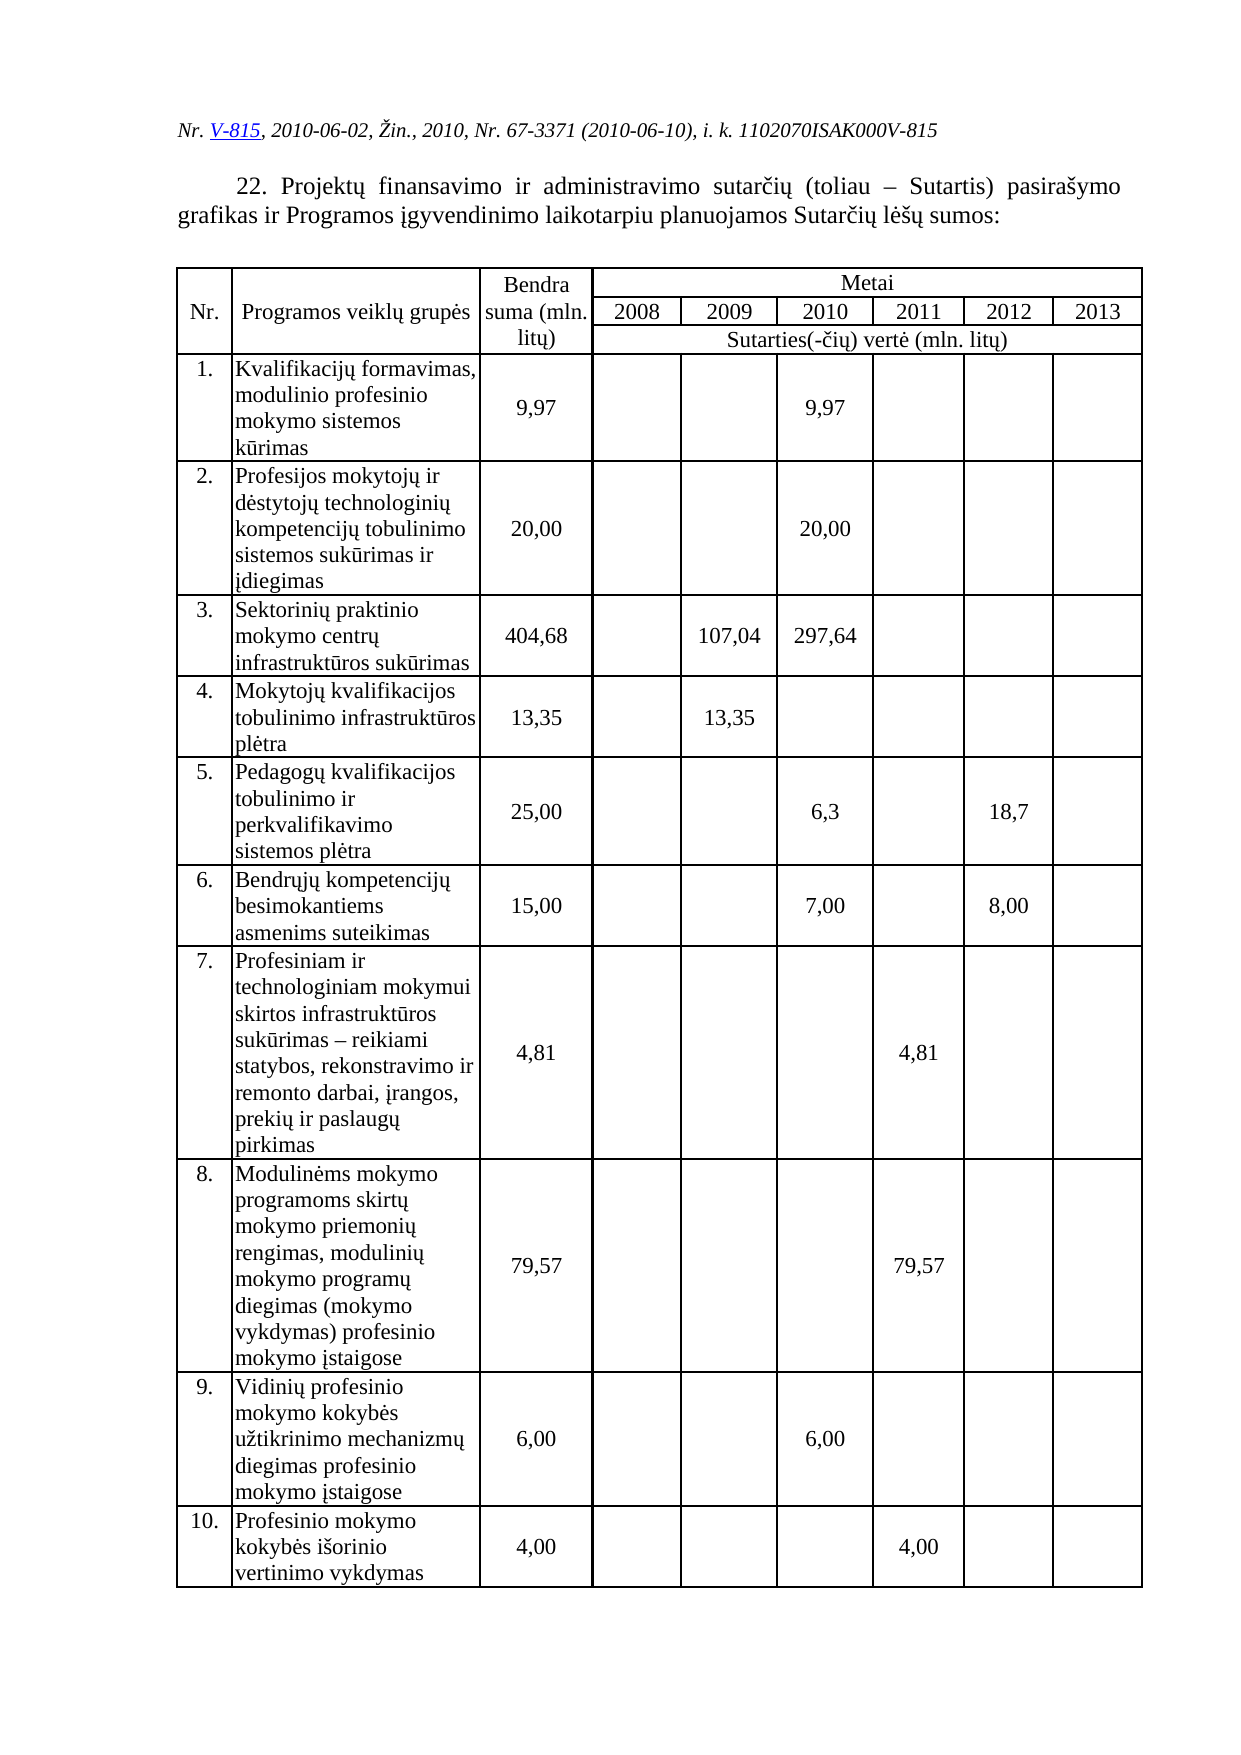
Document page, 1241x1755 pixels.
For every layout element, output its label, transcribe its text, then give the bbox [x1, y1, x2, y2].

table_cell 20,00 [778, 462, 872, 594]
table_cell [874, 355, 963, 460]
table_cell 4. [178, 677, 231, 756]
text 22. Projektų finansavimo ir administravimo sutarčių (toliau – Sutartis) pasirašymo grafikas ir Programos įgyvendinimo laikotarpiu planuojamos Sutarčių lėšų sumos: [177, 171, 1122, 228]
table_cell [682, 758, 776, 864]
table_cell [1054, 462, 1141, 594]
table_cell [594, 1373, 680, 1504]
table_cell Profesiniam ir technologiniam mokymui skirtos infrastruktūros sukūrimas – reikiami statybos, rekonstravimo ir remonto darbai, įrangos, prekių ir paslaugų pirkimas [233, 947, 479, 1158]
table_cell 79,57 [874, 1160, 963, 1371]
table_cell Profesinio mokymo kokybės išorinio vertinimo vykdymas [233, 1507, 479, 1586]
table_cell 404,68 [481, 596, 591, 675]
table_cell 107,04 [682, 596, 776, 675]
table_cell 15,00 [481, 866, 591, 945]
table_header Metai [594, 269, 1141, 296]
table_cell [874, 866, 963, 945]
table_cell 1. [178, 355, 231, 460]
table_cell [778, 947, 872, 1158]
table_cell 79,57 [481, 1160, 591, 1371]
table_header Programos veiklų grupės [233, 269, 479, 353]
table_cell [594, 758, 680, 864]
table_cell [594, 462, 680, 594]
table_cell [1054, 355, 1141, 460]
table_cell 10. [178, 1507, 231, 1586]
table_cell [965, 1160, 1052, 1371]
table_cell [594, 866, 680, 945]
table_cell [778, 1160, 872, 1371]
table_cell [682, 462, 776, 594]
table_cell 25,00 [481, 758, 591, 864]
table_cell 3. [178, 596, 231, 675]
table_cell 5. [178, 758, 231, 864]
table_cell 2009 [682, 298, 776, 324]
table_cell [1054, 1507, 1141, 1586]
table_cell [778, 677, 872, 756]
table_cell [594, 947, 680, 1158]
table_cell 4,81 [481, 947, 591, 1158]
table_cell 7,00 [778, 866, 872, 945]
table_cell [682, 947, 776, 1158]
table_cell 6,00 [778, 1373, 872, 1504]
table_cell 2010 [778, 298, 872, 324]
table_cell 9,97 [481, 355, 591, 460]
table_cell 2012 [965, 298, 1052, 324]
table_cell [965, 355, 1052, 460]
table_cell Modulinėms mokymo programoms skirtų mokymo priemonių rengimas, modulinių mokymo programų diegimas (mokymo vykdymas) profesinio mokymo įstaigose [233, 1160, 479, 1371]
table_cell [682, 1373, 776, 1504]
table_cell 18,7 [965, 758, 1052, 864]
table_cell 6,00 [481, 1373, 591, 1504]
table_cell [874, 462, 963, 594]
table_cell 7. [178, 947, 231, 1158]
table_cell 4,00 [481, 1507, 591, 1586]
table_cell [778, 1507, 872, 1586]
table_cell [1054, 677, 1141, 756]
table_cell [1054, 1160, 1141, 1371]
table_cell Sutarties(-čių) vertė (mln. litų) [594, 326, 1141, 353]
table_cell 2. [178, 462, 231, 594]
table_cell [682, 1507, 776, 1586]
table_cell Mokytojų kvalifikacijos tobulinimo infrastruktūros plėtra [233, 677, 479, 756]
table_cell [965, 947, 1052, 1158]
table_cell [682, 355, 776, 460]
table_cell [874, 1373, 963, 1504]
table_cell [1054, 947, 1141, 1158]
table_header Nr. [178, 269, 231, 353]
table_cell [1054, 758, 1141, 864]
table_cell Profesijos mokytojų ir dėstytojų technologinių kompetencijų tobulinimo sistemos sukūrimas ir įdiegimas [233, 462, 479, 594]
table_cell 297,64 [778, 596, 872, 675]
table_cell [594, 1160, 680, 1371]
table_cell [965, 1507, 1052, 1586]
table_cell [965, 462, 1052, 594]
table_cell 2013 [1054, 298, 1141, 324]
table_cell 13,35 [481, 677, 591, 756]
table_cell [594, 355, 680, 460]
table_cell [682, 866, 776, 945]
table_cell 4,81 [874, 947, 963, 1158]
table_cell 20,00 [481, 462, 591, 594]
table_cell 13,35 [682, 677, 776, 756]
table_cell Pedagogų kvalifikacijos tobulinimo ir perkvalifikavimo sistemos plėtra [233, 758, 479, 864]
table_cell [874, 677, 963, 756]
table_cell 9. [178, 1373, 231, 1504]
table_cell [594, 596, 680, 675]
table_cell [965, 1373, 1052, 1504]
table_cell 6,3 [778, 758, 872, 864]
table_cell [874, 758, 963, 864]
table_cell [965, 677, 1052, 756]
table_cell [965, 596, 1052, 675]
table_cell 8. [178, 1160, 231, 1371]
table_cell 2008 [594, 298, 680, 324]
table_header Bendra suma (mln. litų) [481, 269, 591, 353]
table_cell Bendrųjų kompetencijų besimokantiems asmenims suteikimas [233, 866, 479, 945]
table_cell [594, 677, 680, 756]
table_cell 2011 [874, 298, 963, 324]
table_cell 6. [178, 866, 231, 945]
table_cell 4,00 [874, 1507, 963, 1586]
table_cell [594, 1507, 680, 1586]
table_cell Vidinių profesinio mokymo kokybės užtikrinimo mechanizmų diegimas profesinio mokymo įstaigose [233, 1373, 479, 1504]
table_cell [682, 1160, 776, 1371]
table_cell Kvalifikacijų formavimas, modulinio profesinio mokymo sistemos kūrimas [233, 355, 479, 460]
table_cell [874, 596, 963, 675]
table_cell [1054, 866, 1141, 945]
table_cell Sektorinių praktinio mokymo centrų infrastruktūros sukūrimas [233, 596, 479, 675]
table_cell [1054, 596, 1141, 675]
table_cell [1054, 1373, 1141, 1504]
text Nr. V-815, 2010-06-02, Žin., 2010, Nr. 67-3371 (2010-06-10), i. k. 1102070ISAK000V-815 [177, 118, 1122, 142]
table_cell 8,00 [965, 866, 1052, 945]
table_cell 9,97 [778, 355, 872, 460]
